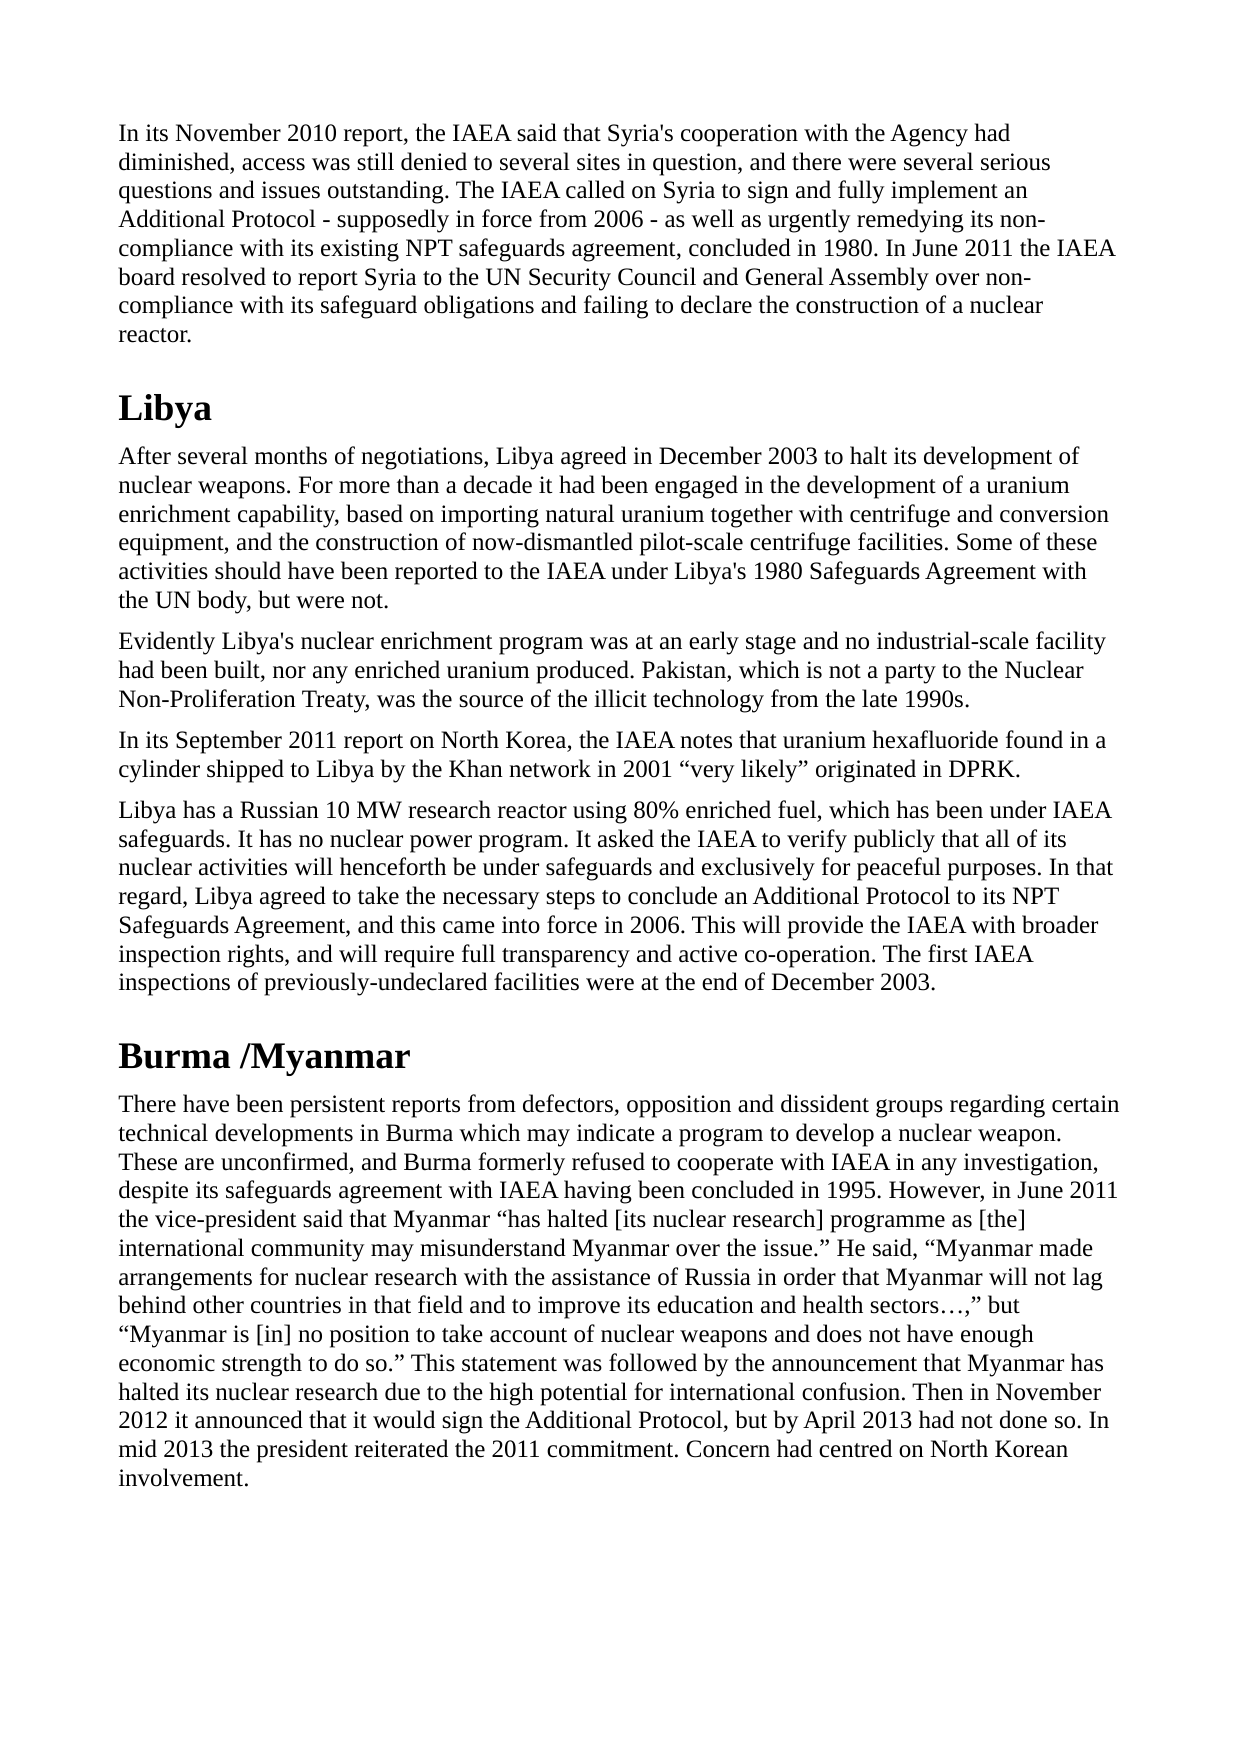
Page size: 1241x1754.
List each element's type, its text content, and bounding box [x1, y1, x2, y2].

subtitle Libya [118, 386, 1122, 429]
text In its September 2011 report on North Korea, the IAEA notes that uranium hexafluoride found in a cylinder shipped to Libya by the Khan network in 2001 “very likely” originated in DPRK. [118, 725, 1122, 782]
text Evidently Libya's nuclear enrichment program was at an early stage and no industrial-scale facility had been built, nor any enriched uranium produced. Pakistan, which is not a party to the Nuclear Non-Proliferation Treaty, was the source of the illicit technology from the late 1990s. [118, 626, 1122, 712]
text After several months of negotiations, Libya agreed in December 2003 to halt its development of nuclear weapons. For more than a decade it had been engaged in the development of a uranium enrichment capability, based on importing natural uranium together with centrifuge and conversion equipment, and the construction of now-dismantled pilot-scale centrifuge facilities. Some of these activities should have been reported to the IAEA under Libya's 1980 Safeguards Agreement with the UN body, but were not. [118, 441, 1122, 614]
text In its November 2010 report, the IAEA said that Syria's cooperation with the Agency had diminished, access was still denied to several sites in question, and there were several serious questions and issues outstanding. The IAEA called on Syria to sign and fully implement an Additional Protocol - supposedly in force from 2006 - as well as urgently remedying its non-compliance with its existing NPT safeguards agreement, concluded in 1980. In June 2011 the IAEA board resolved to report Syria to the UN Security Council and General Assembly over non-compliance with its safeguard obligations and failing to declare the construction of a nuclear reactor. [118, 118, 1122, 348]
text Libya has a Russian 10 MW research reactor using 80% enriched fuel, which has been under IAEA safeguards. It has no nuclear power program. It asked the IAEA to verify publicly that all of its nuclear activities will henceforth be under safeguards and exclusively for peaceful purposes. In that regard, Libya agreed to take the necessary steps to conclude an Additional Protocol to its NPT Safeguards Agreement, and this came into force in 2006. This will provide the IAEA with broader inspection rights, and will require full transparency and active co-operation. The first IAEA inspections of previously-undeclared facilities were at the end of December 2003. [118, 795, 1122, 996]
subtitle Burma /Myanmar [118, 1034, 1122, 1077]
text There have been persistent reports from defectors, opposition and dissident groups regarding certain technical developments in Burma which may indicate a program to develop a nuclear weapon. These are unconfirmed, and Burma formerly refused to cooperate with IAEA in any investigation, despite its safeguards agreement with IAEA having been concluded in 1995. However, in June 2011 the vice-president said that Myanmar “has halted [its nuclear research] programme as [the] international community may misunderstand Myanmar over the issue.” He said, “Myanmar made arrangements for nuclear research with the assistance of Russia in order that Myanmar will not lag behind other countries in that field and to improve its education and health sectors…,” but “Myanmar is [in] no position to take account of nuclear weapons and does not have enough economic strength to do so.” This statement was followed by the announcement that Myanmar has halted its nuclear research due to the high potential for international confusion. Then in November 2012 it announced that it would sign the Additional Protocol, but by April 2013 had not done so. In mid 2013 the president reiterated the 2011 commitment. Concern had centred on North Korean involvement. [118, 1089, 1122, 1492]
